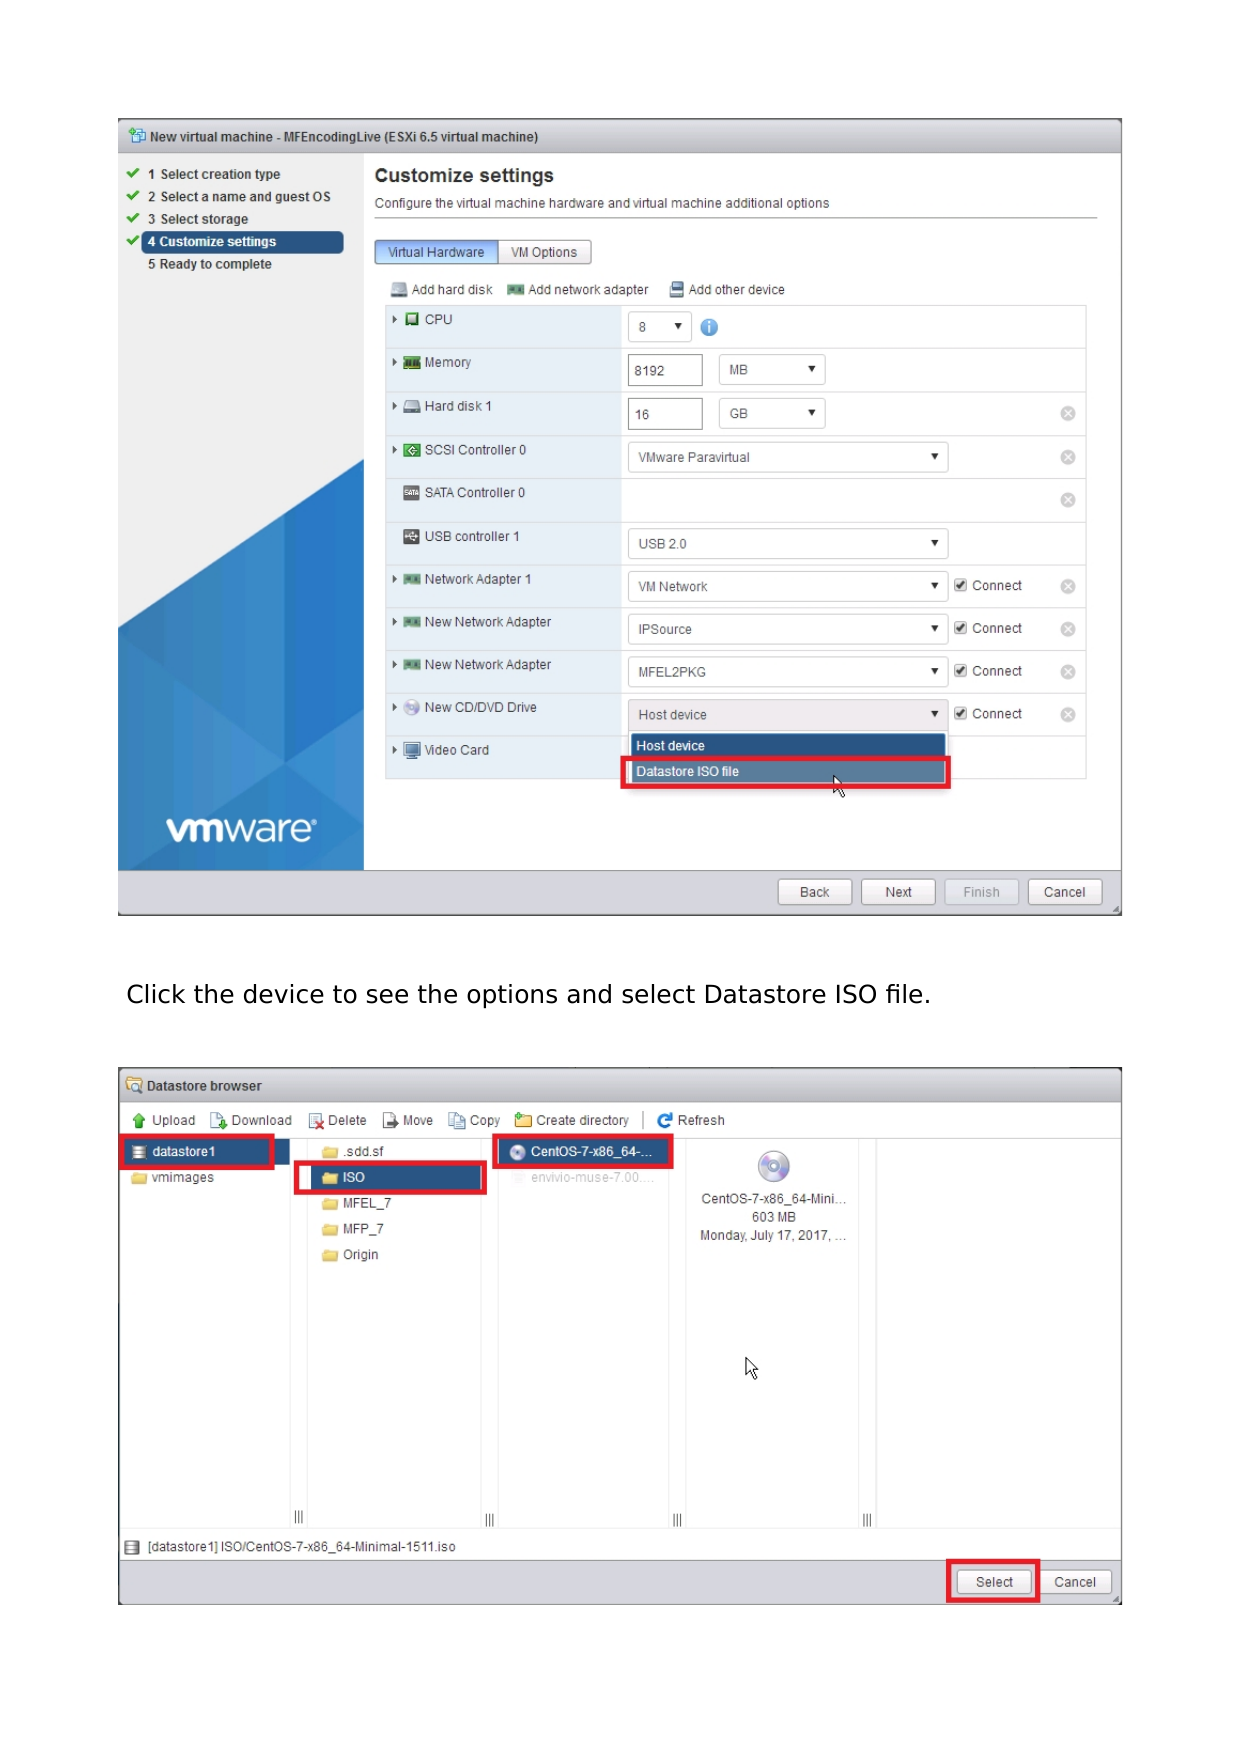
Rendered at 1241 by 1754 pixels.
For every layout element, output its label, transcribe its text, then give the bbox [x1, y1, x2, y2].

text Click the device to see the options and select Datastore ISO file. [118, 916, 1122, 1067]
picture [118, 1067, 1123, 1605]
picture [118, 118, 1123, 916]
